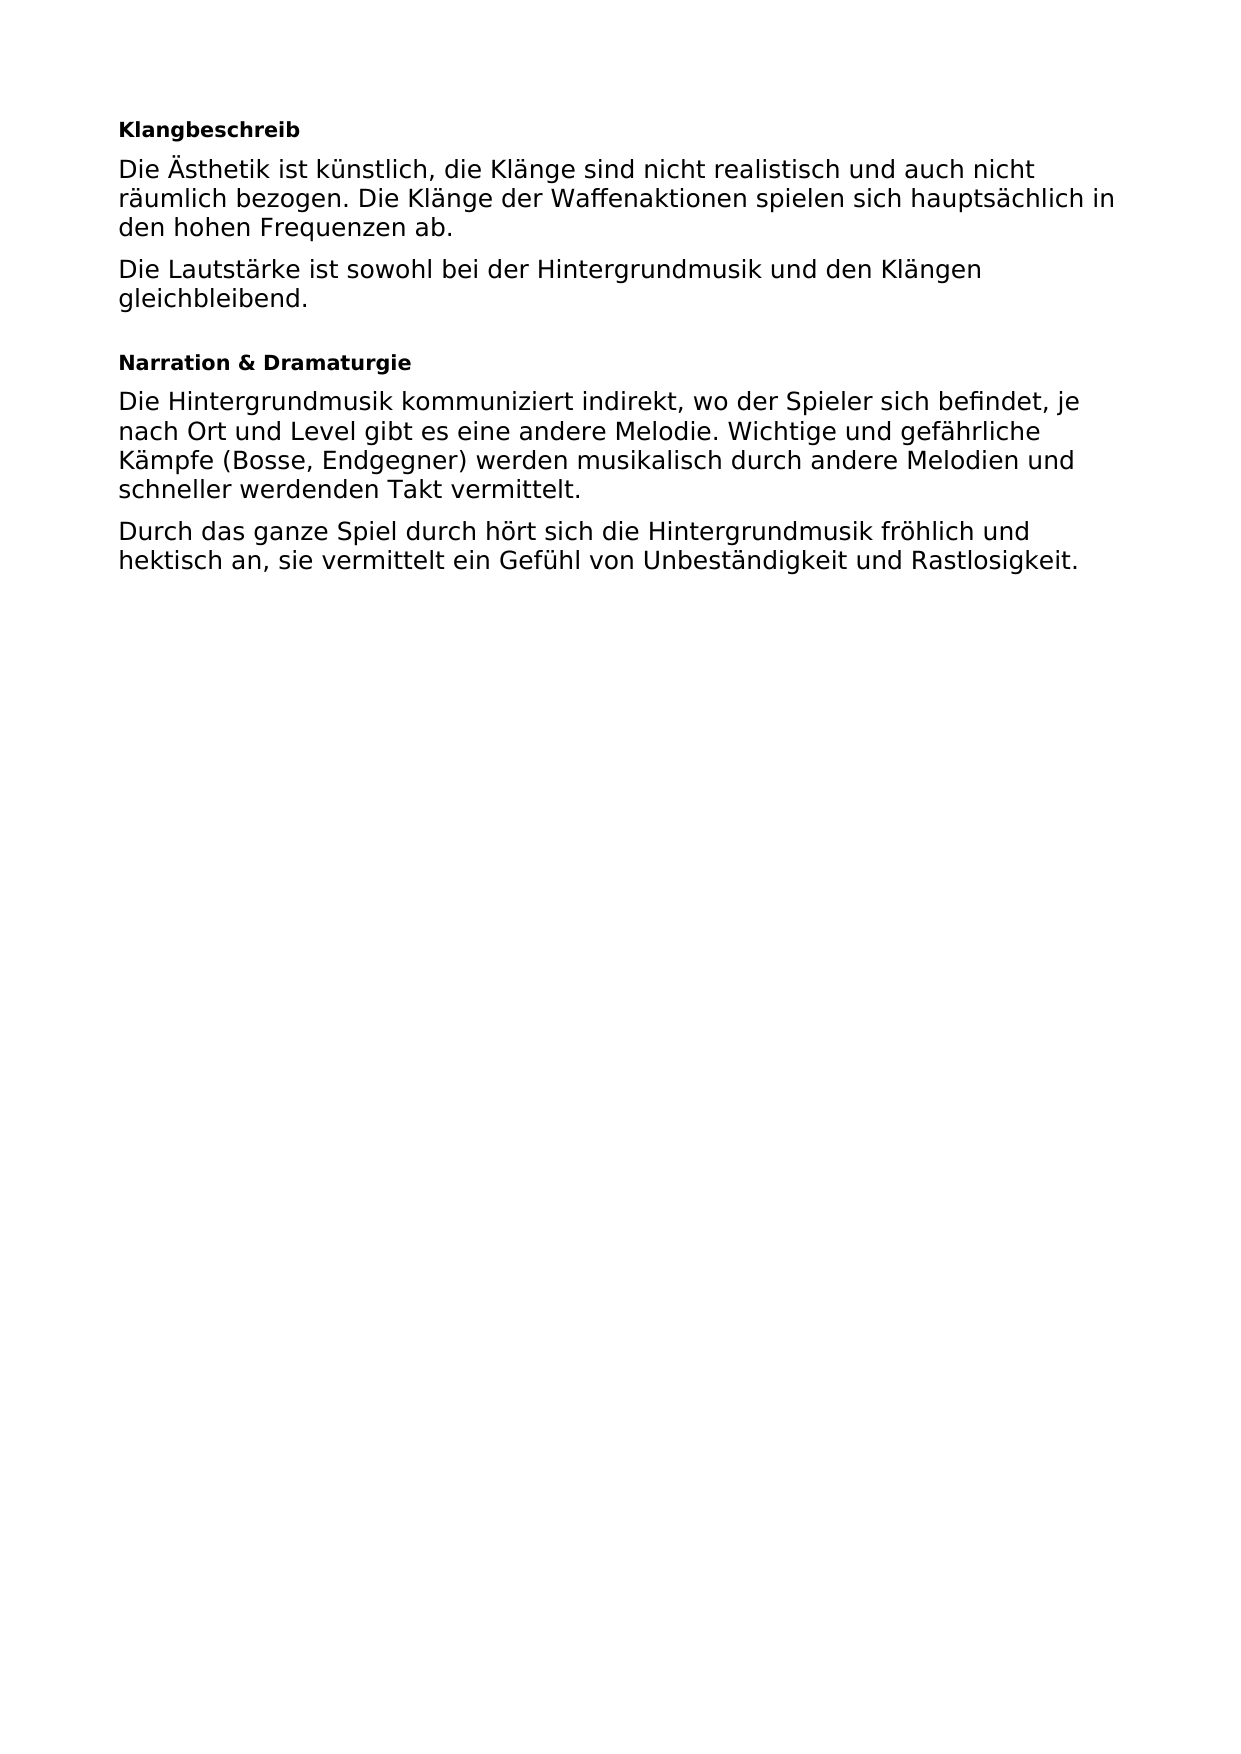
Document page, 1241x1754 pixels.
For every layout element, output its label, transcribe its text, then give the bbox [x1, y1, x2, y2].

text Durch das ganze Spiel durch hört sich die Hintergrundmusik fröhlich und hektisch an, sie vermittelt ein Gefühl von Unbeständigkeit und Rastlosigkeit. [118, 517, 1122, 575]
text Die Ästhetik ist künstlich, die Klänge sind nicht realistisch und auch nicht räumlich bezogen. Die Klänge der Waffenaktionen spielen sich hauptsächlich in den hohen Frequenzen ab. [118, 155, 1122, 242]
text Die Hintergrundmusik kommuniziert indirekt, wo der Spieler sich befindet, je nach Ort und Level gibt es eine andere Melodie. Wichtige und gefährliche Kämpfe (Bosse, Endgegner) werden musikalisch durch andere Melodien und schneller werdenden Takt vermittelt. [118, 387, 1122, 504]
text Die Lautstärke ist sowohl bei der Hintergrundmusik und den Klängen gleichbleibend. [118, 255, 1122, 313]
subtitle Klangbeschreib [118, 118, 1122, 142]
subtitle Narration & Dramaturgie [118, 351, 1122, 375]
